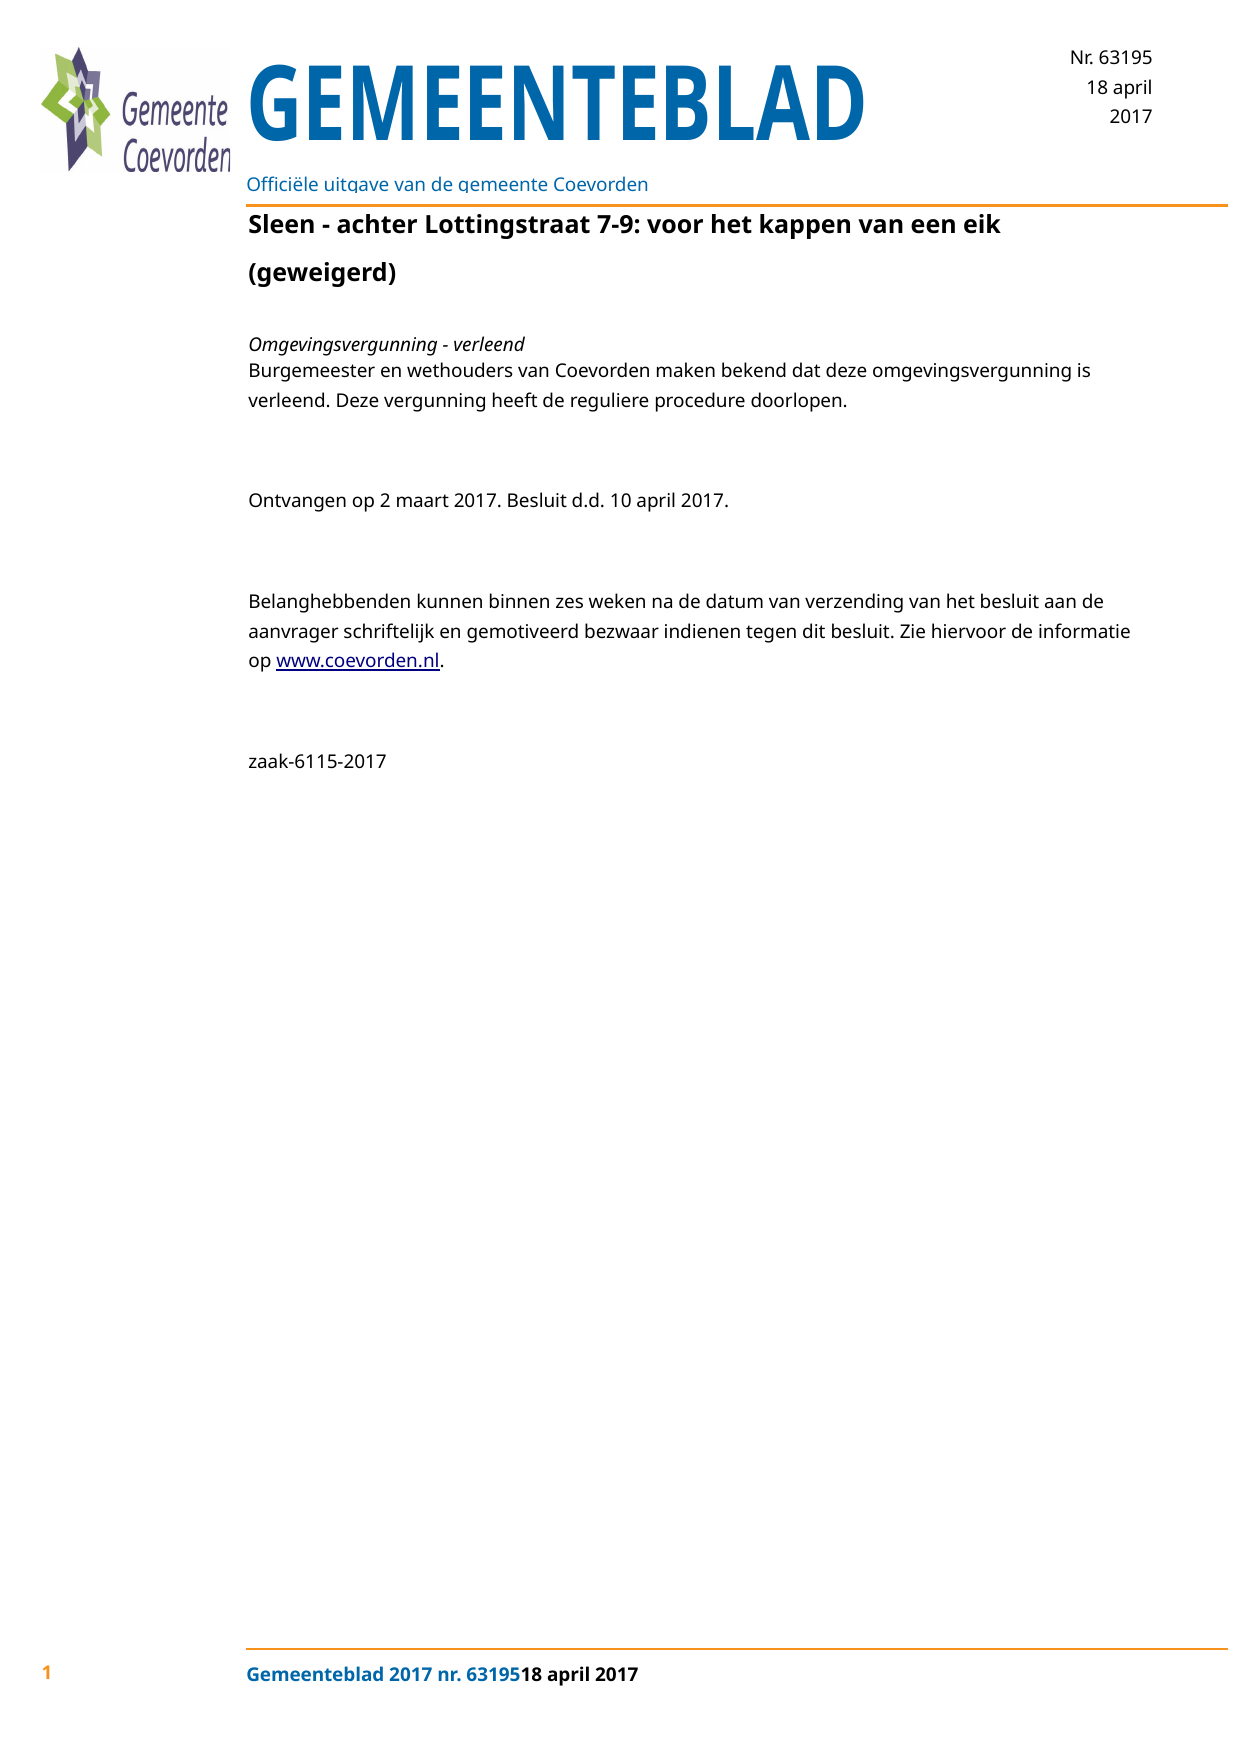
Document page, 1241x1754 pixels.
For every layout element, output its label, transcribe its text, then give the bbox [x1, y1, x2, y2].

text Belanghebbenden kunnen binnen zes weken na de datum van verzending van het besluit aan de aanvrager schriftelijk en gemotiveerd bezwaar indienen tegen dit besluit. Zie hiervoor de informatie op www.coevorden.nl. [248, 588, 1152, 673]
text zaak-6115-2017 [248, 748, 1152, 774]
picture [41, 47, 231, 172]
text Sleen - achter Lottingstraat 7-9: voor het kappen van een eik (geweigerd) [248, 207, 1152, 288]
text Burgemeester en wethouders van Coevorden maken bekend dat deze omgevingsvergunning is verleend. Deze vergunning heeft de reguliere procedure doorlopen. [248, 357, 1152, 412]
text Omgevingsvergunning - verleend [248, 331, 1152, 357]
text Ontvangen op 2 maart 2017. Besluit d.d. 10 april 2017. [248, 488, 1152, 513]
